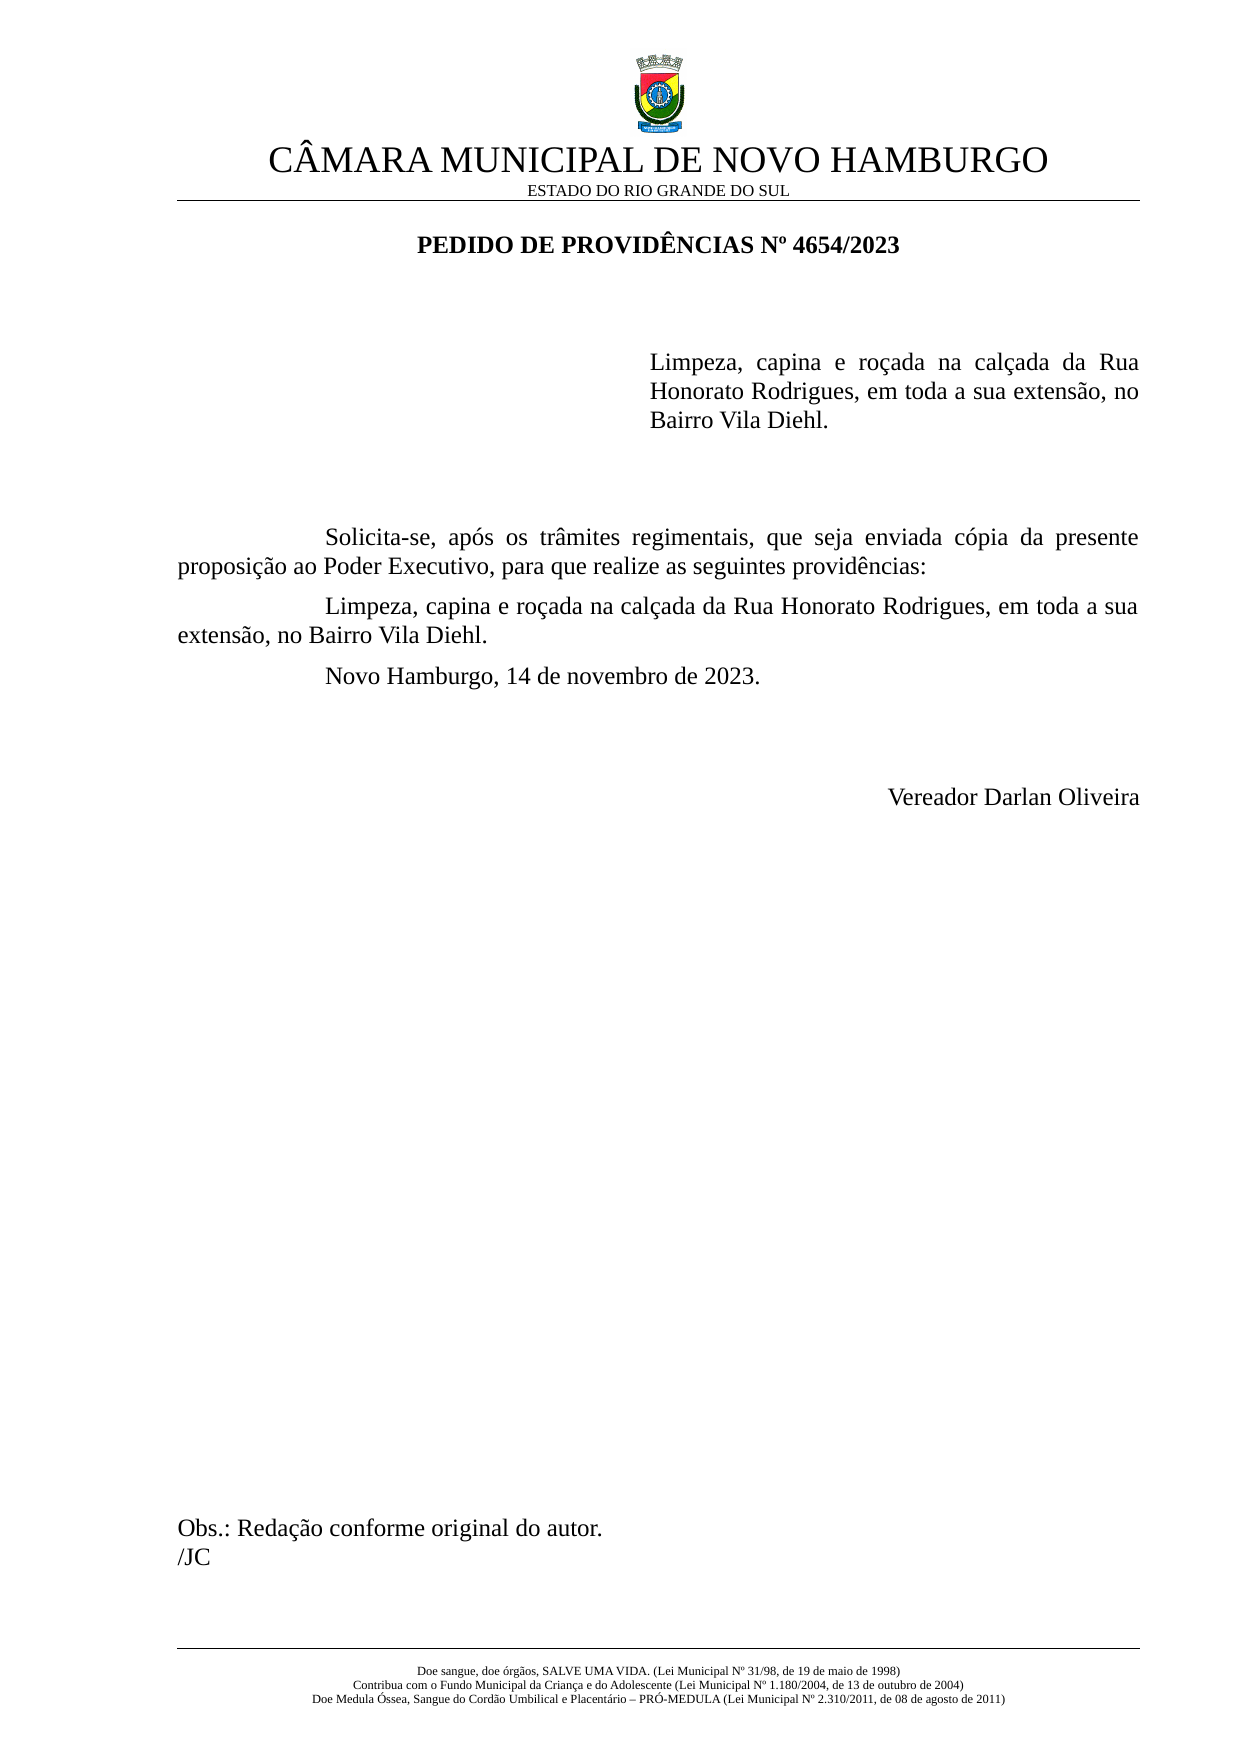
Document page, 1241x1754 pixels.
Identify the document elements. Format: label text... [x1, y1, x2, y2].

text /JC [177, 1542, 1140, 1570]
text PEDIDO DE PROVIDÊNCIAS Nº 4654/2023 [177, 230, 1140, 259]
text Obs.: Redação conforme original do autor. [177, 1513, 1140, 1542]
picture [630, 48, 687, 137]
text Vereador Darlan Oliveira [177, 782, 1140, 811]
text Novo Hamburgo, 14 de novembro de 2023. [177, 661, 1140, 689]
text Solicita-se, após os trâmites regimentais, que seja enviada cópia da presente proposição ao Poder Executivo, para que realize as seguintes providências: [177, 522, 1140, 580]
text Limpeza, capina e roçada na calçada da Rua Honorato Rodrigues, em toda a sua extensão, no Bairro Vila Diehl. [649, 347, 1140, 434]
text Limpeza, capina e roçada na calçada da Rua Honorato Rodrigues, em toda a sua extensão, no Bairro Vila Diehl. [177, 591, 1140, 649]
